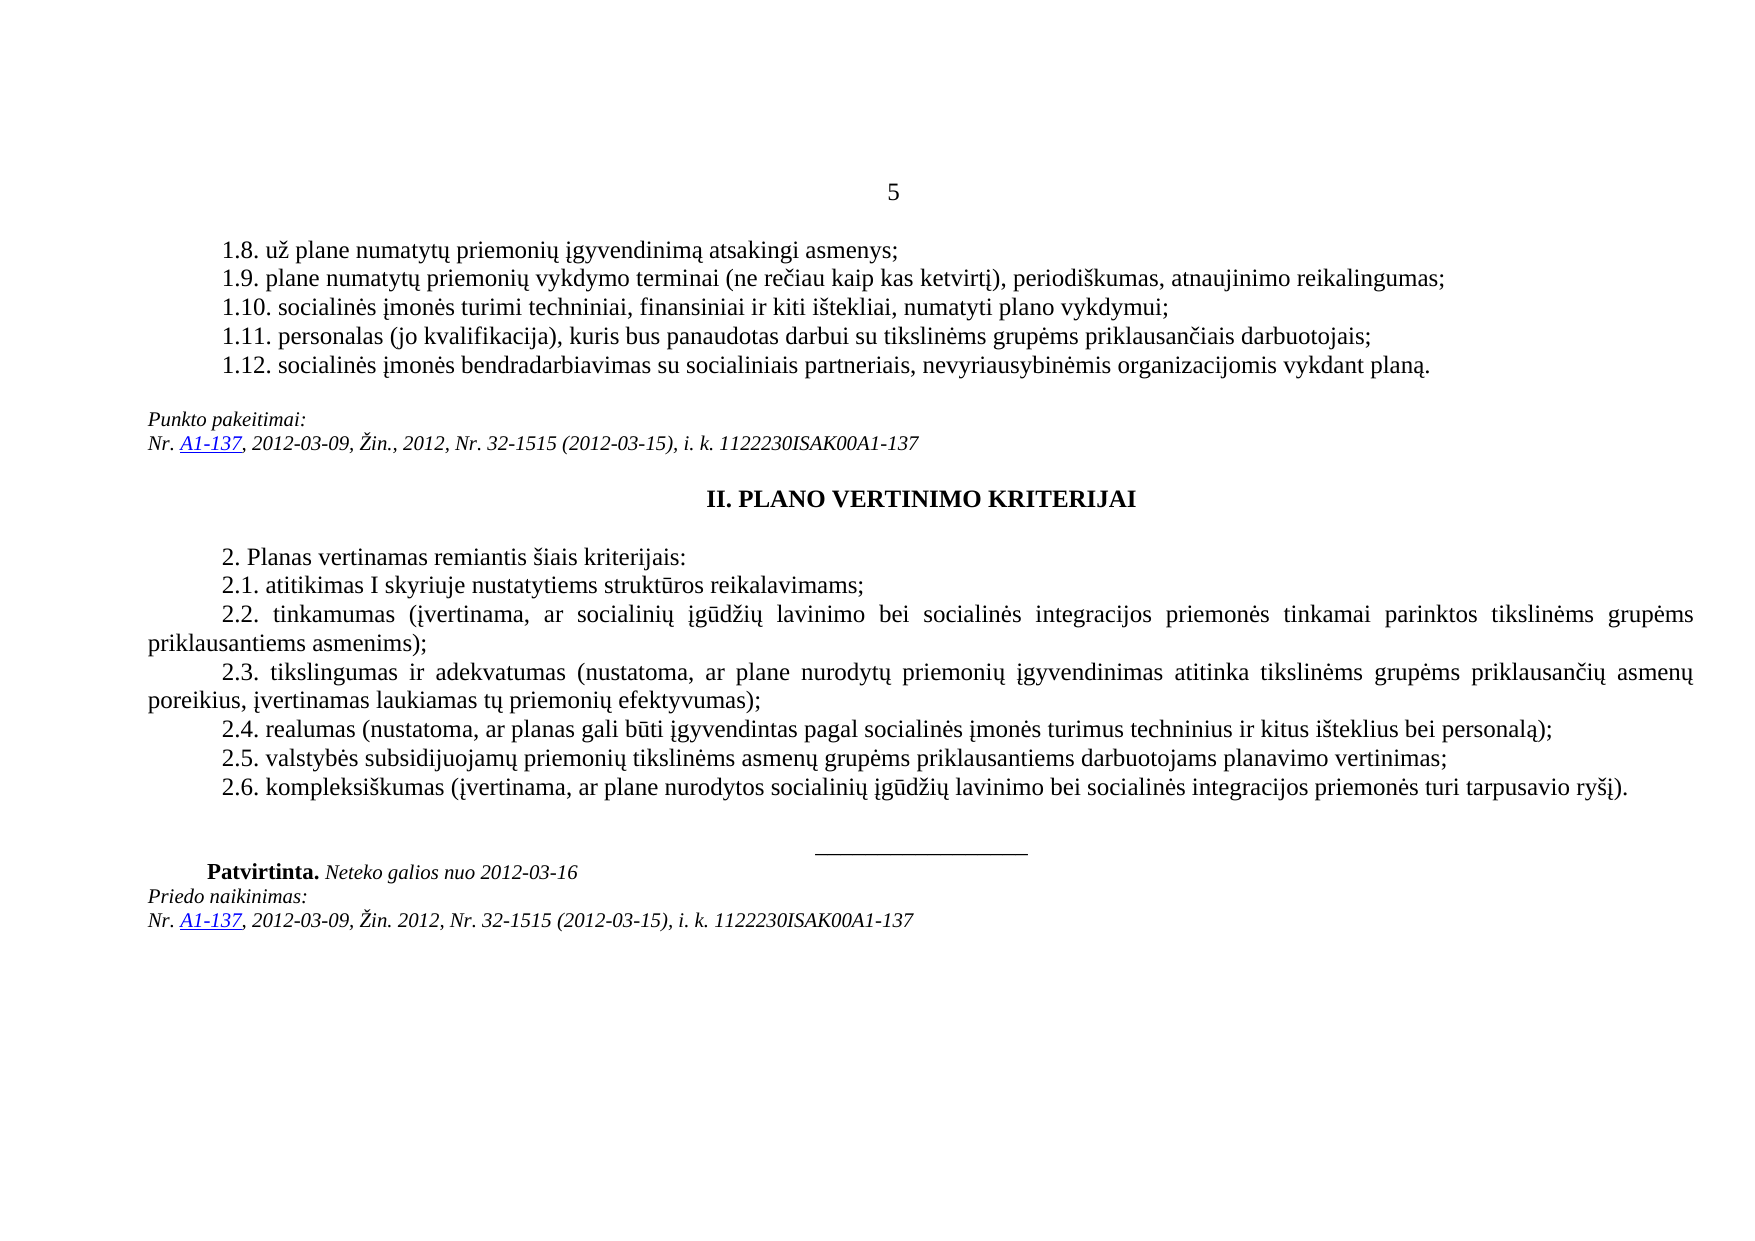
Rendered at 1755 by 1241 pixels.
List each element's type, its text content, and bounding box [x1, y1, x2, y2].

text 2.6. kompleksiškumas (įvertinama, ar plane nurodytos socialinių įgūdžių lavinimo bei socialinės integracijos priemonės turi tarpusavio ryšį). [148, 772, 1695, 800]
text 1.9. plane numatytų priemonių vykdymo terminai (ne rečiau kaip kas ketvirtį), periodiškumas, atnaujinimo reikalingumas; [148, 263, 1695, 292]
text II. plano VERTINIMO KRITERIJAI [148, 484, 1695, 513]
text 1.8. už plane numatytų priemonių įgyvendinimą atsakingi asmenys; [148, 235, 1695, 263]
text 2. Planas vertinamas remiantis šiais kriterijais: [148, 542, 1695, 570]
text 2.1. atitikimas I skyriuje nustatytiems struktūros reikalavimams; [148, 570, 1695, 599]
text Punkto pakeitimai: [148, 407, 1695, 431]
text 2.3. tikslingumas ir adekvatumas (nustatoma, ar plane nurodytų priemonių įgyvendinimas atitinka tikslinėms grupėms priklausančių asmenų poreikius, įvertinamas laukiamas tų priemonių efektyvumas); [148, 657, 1695, 714]
text 2.4. realumas (nustatoma, ar planas gali būti įgyvendintas pagal socialinės įmonės turimus techninius ir kitus išteklius bei personalą); [148, 714, 1695, 743]
text 1.11. personalas (jo kvalifikacija), kuris bus panaudotas darbui su tikslinėms grupėms priklausančiais darbuotojais; [148, 321, 1695, 350]
text 1.12. socialinės įmonės bendradarbiavimas su socialiniais partneriais, nevyriausybinėmis organizacijomis vykdant planą. [148, 350, 1695, 378]
text Priedo naikinimas: [148, 884, 1695, 908]
text _________________ [148, 829, 1695, 858]
text Patvirtinta. Neteko galios nuo 2012-03-16 [148, 858, 1695, 884]
text 2.5. valstybės subsidijuojamų priemonių tikslinėms asmenų grupėms priklausantiems darbuotojams planavimo vertinimas; [148, 743, 1695, 772]
text Nr. A1-137, 2012-03-09, Žin. 2012, Nr. 32-1515 (2012-03-15), i. k. 1122230ISAK00A1-137 [148, 908, 1695, 932]
text Nr. A1-137, 2012-03-09, Žin., 2012, Nr. 32-1515 (2012-03-15), i. k. 1122230ISAK00A1-137 [148, 431, 1695, 455]
text 2.2. tinkamumas (įvertinama, ar socialinių įgūdžių lavinimo bei socialinės integracijos priemonės tinkamai parinktos tikslinėms grupėms priklausantiems asmenims); [148, 599, 1695, 657]
text 1.10. socialinės įmonės turimi techniniai, finansiniai ir kiti ištekliai, numatyti plano vykdymui; [148, 292, 1695, 321]
